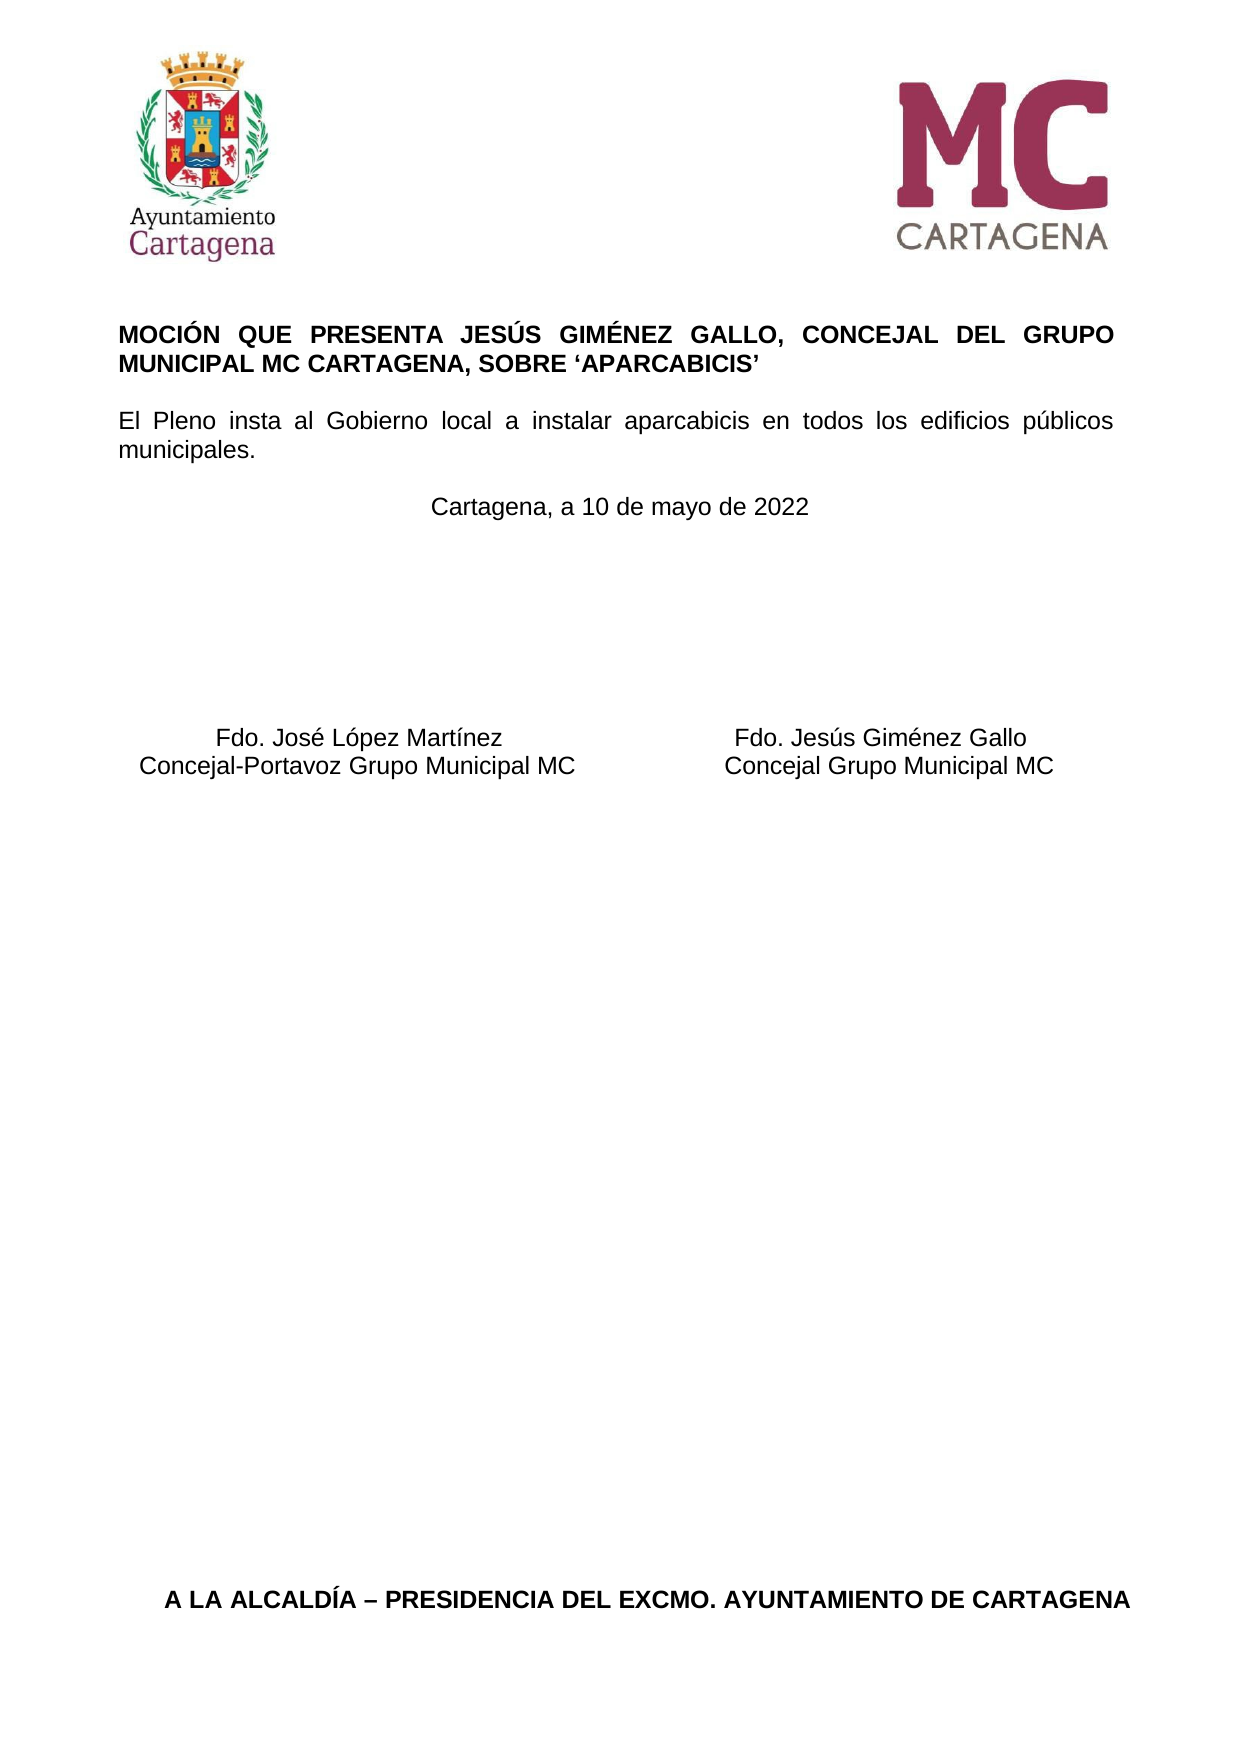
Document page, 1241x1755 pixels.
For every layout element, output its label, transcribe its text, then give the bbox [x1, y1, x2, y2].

text Fdo. José López Martínez Fdo. Jesús Giménez Gallo Concejal-Portavoz Grupo Municipal MC Concejal Grupo Municipal MC [139, 722, 1056, 780]
text El Pleno insta al Gobierno local a instalar aparcabicis en todos los edificios públicos municipales. [118, 406, 1147, 464]
subtitle A LA ALCALDÍA – PRESIDENCIA DEL EXCMO. AYUNTAMIENTO DE CARTAGENA [164, 1585, 1147, 1614]
text Cartagena, a 10 de mayo de 2022 [431, 492, 1147, 521]
subtitle MOCIÓN QUE PRESENTA JESÚS GIMÉNEZ GALLO, CONCEJAL DEL GRUPO MUNICIPAL MC CARTAGENA, SOBRE ‘APARCABICIS’ [118, 320, 1147, 377]
